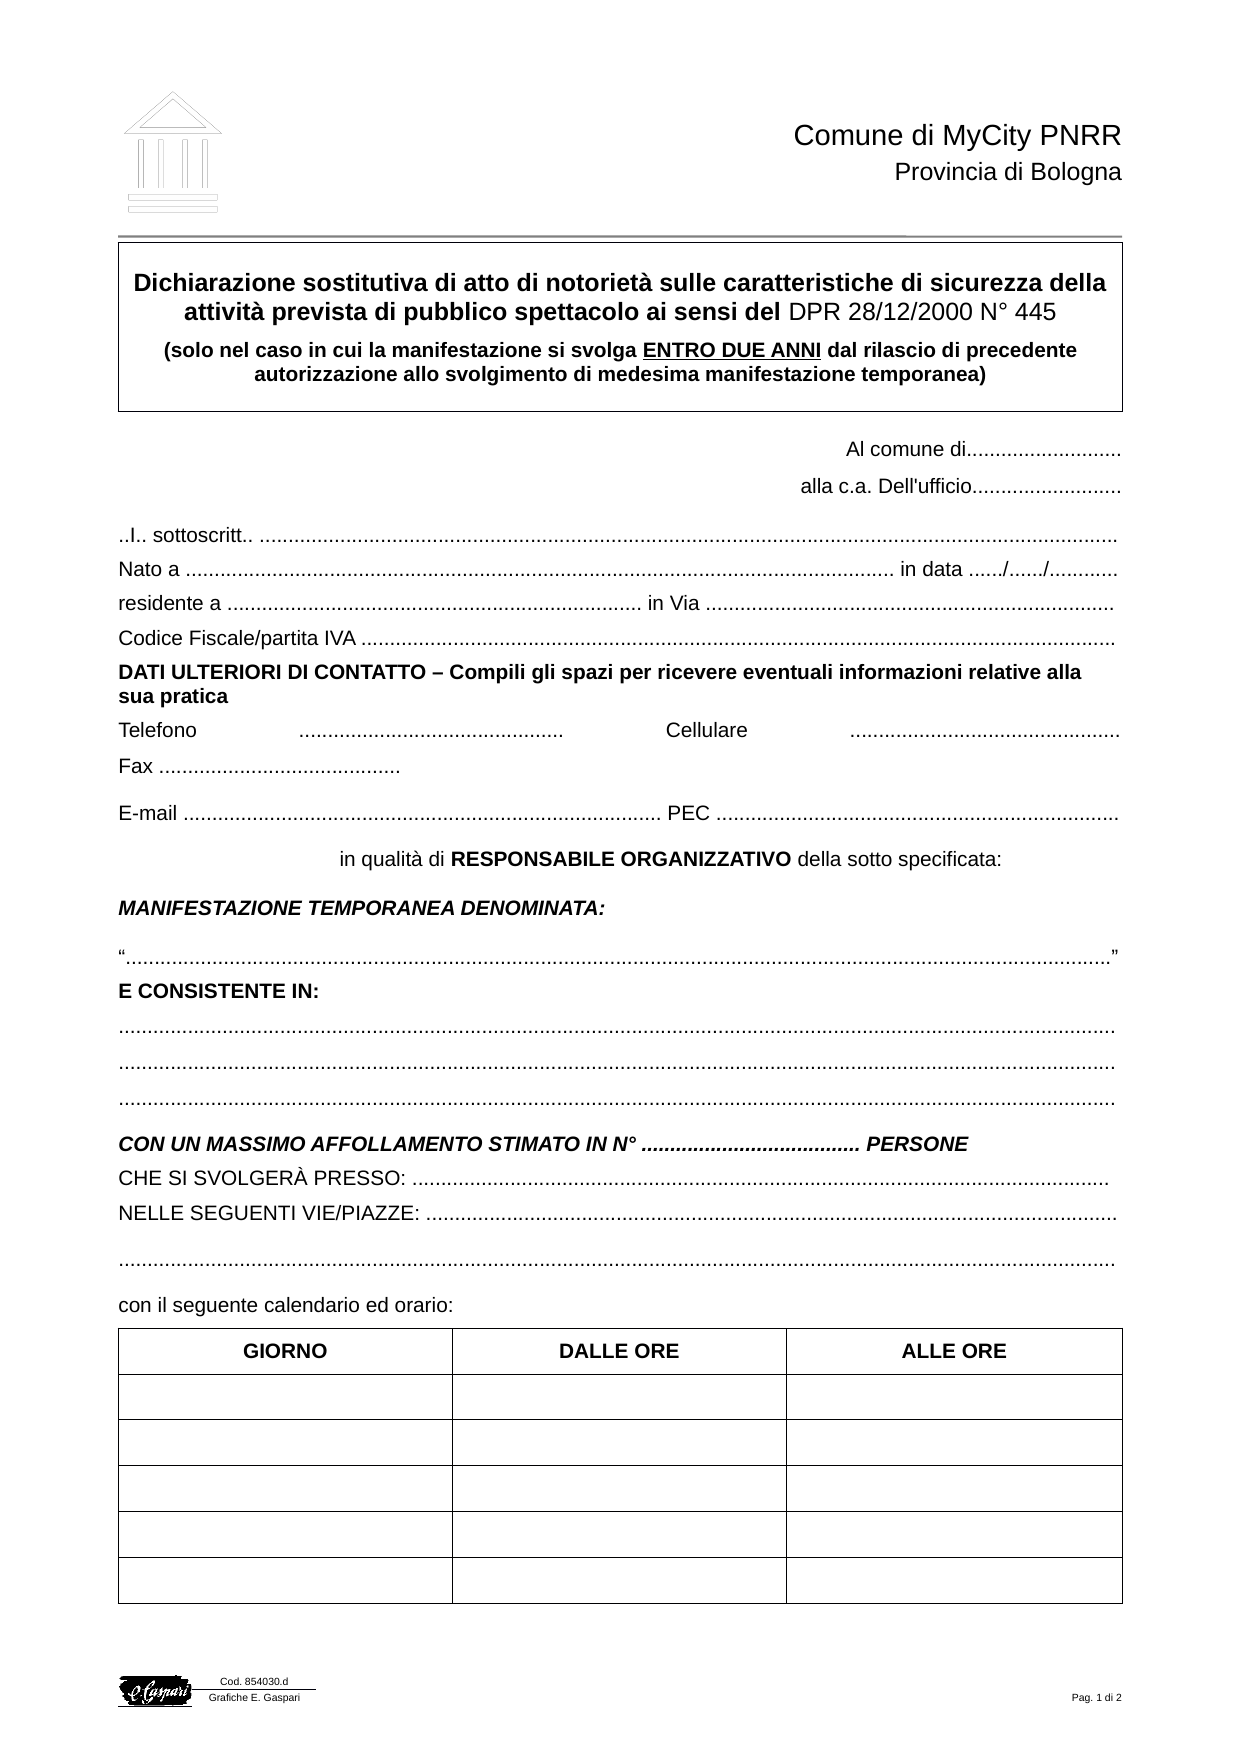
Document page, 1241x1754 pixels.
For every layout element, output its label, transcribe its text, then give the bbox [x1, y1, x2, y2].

text alla c.a. Dell'ufficio.......................... [118, 473, 1122, 497]
table_cell [787, 1558, 1122, 1603]
text ..I.. sottoscritt.. ..................................................................................................................................................... [118, 522, 1122, 546]
subtitle MANIFESTAZIONE TEMPORANEA DENOMINATA: [118, 896, 1122, 920]
table_cell [787, 1375, 1122, 1419]
table_header GIORNO [119, 1329, 452, 1373]
table_cell [787, 1512, 1122, 1557]
table_cell [119, 1420, 452, 1465]
text in qualità di RESPONSABILE ORGANIZZATIVO della sotto specificata: [266, 847, 1122, 871]
picture [122, 87, 224, 219]
table_cell [453, 1558, 786, 1603]
table_header ALLE ORE [787, 1329, 1122, 1373]
text Al comune di........................... [118, 437, 1122, 461]
text DATI ULTERIORI DI CONTATTO – Compili gli spazi per ricevere eventuali informazioni relative alla sua pratica [118, 660, 1122, 708]
table_header DALLE ORE [453, 1329, 786, 1373]
text “...........................................................................................................................................................................” [118, 945, 1122, 969]
text Telefono .............................................. Cellulare ............................................... Fax .......................................... [118, 718, 1122, 778]
table_cell [787, 1466, 1122, 1511]
text Nato a ........................................................................................................................... in data ....../....../............ [118, 557, 1122, 581]
text residente a ........................................................................ in Via ....................................................................... [118, 591, 1122, 615]
text NELLE SEGUENTI VIE/PIAZZE: ........................................................................................................................ [118, 1201, 1122, 1224]
subtitle CON UN MASSIMO AFFOLLAMENTO STIMATO IN N° ...................................... PERSONE [118, 1132, 1122, 1156]
text con il seguente calendario ed orario: [118, 1293, 1122, 1317]
text Comune di MyCity PNRR [224, 118, 1122, 152]
table_cell [119, 1512, 452, 1557]
text ............................................................................................................................................................................. [118, 1247, 1122, 1271]
text Codice Fiscale/partita IVA ................................................................................................................................... [118, 626, 1122, 649]
table_cell [119, 1558, 452, 1603]
table_cell [453, 1420, 786, 1465]
text Provincia di Bologna [224, 157, 1122, 185]
table_cell [453, 1375, 786, 1419]
table_cell [453, 1512, 786, 1557]
text ....................................................................................................................................................................................................................................................................................................................................................................................................................................................................................................................................... [118, 1014, 1122, 1109]
text E-mail ................................................................................... PEC ...................................................................... [118, 801, 1122, 824]
table_cell [787, 1420, 1122, 1465]
table_cell [119, 1375, 452, 1419]
table_header Dichiarazione sostitutiva di atto di notorietà sulle caratteristiche di sicurezza della attività prevista di pubblico spettacolo ai sensi del DPR 28/12/2000 N° 445 (solo nel caso in cui la manifestazione si svolga ENTRO DUE ANNI dal rilascio di precedente autorizzazione allo svolgimento di medesima manifestazione temporanea) [119, 243, 1122, 411]
table_cell [453, 1466, 786, 1511]
table_cell [119, 1466, 452, 1511]
text E CONSISTENTE IN: [118, 979, 1122, 1003]
picture [118, 1674, 192, 1706]
text CHE SI SVOLGERÀ PRESSO: ......................................................................................................................... [118, 1166, 1122, 1190]
